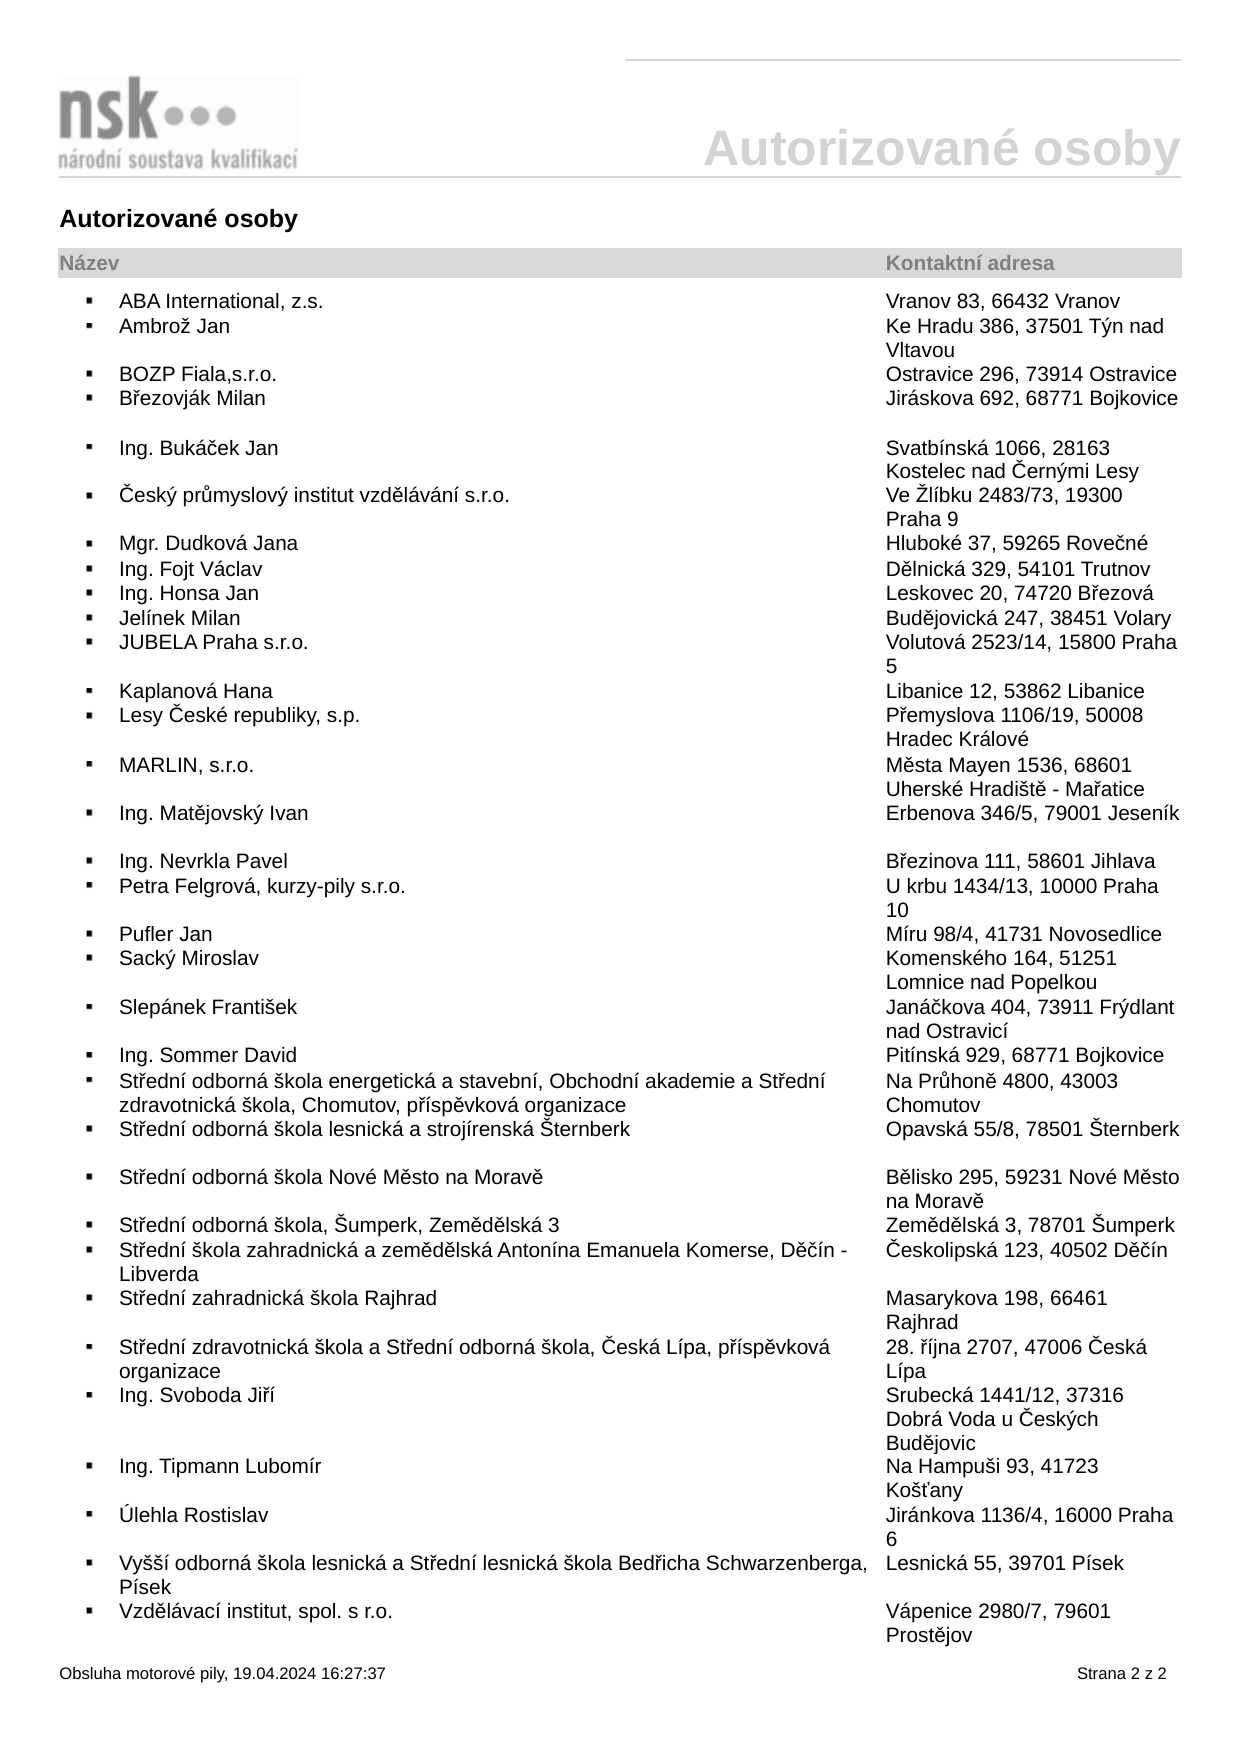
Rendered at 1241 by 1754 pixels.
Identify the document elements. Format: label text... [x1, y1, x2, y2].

table_cell [59, 278, 119, 288]
picture [59, 1335, 119, 1358]
table_cell [626, 1648, 860, 1656]
table_cell [626, 1190, 860, 1212]
table_cell [886, 1648, 1167, 1656]
table_cell [618, 509, 626, 531]
table_cell [59, 971, 119, 995]
picture [59, 314, 119, 337]
table_cell [886, 194, 1167, 200]
table_cell Města Mayen 1536, 68601 Uherské Hradiště - Mařatice [886, 753, 1181, 801]
picture [59, 1068, 119, 1091]
table_cell [119, 655, 481, 679]
table_cell 28. října 2707, 47006 Česká Lípa [886, 1335, 1181, 1383]
table_cell [119, 509, 481, 531]
picture [59, 606, 119, 654]
table_cell Ke Hradu 386, 37501 Týn nad Vltavou [886, 314, 1181, 362]
table_cell [626, 278, 860, 289]
table_cell Masarykova 198, 66461 Rajhrad [886, 1286, 1181, 1335]
table_cell Ambrož Jan [119, 314, 886, 338]
picture [59, 848, 119, 897]
table_cell BOZP Fiala,s.r.o. [119, 362, 886, 386]
table_cell [626, 825, 860, 848]
table_cell [1167, 194, 1181, 200]
table_cell [618, 729, 626, 753]
table_cell Autorizované osoby [59, 200, 1181, 236]
table_cell Střední zahradnická škola Rajhrad [119, 1286, 886, 1311]
table_cell [59, 1311, 119, 1335]
table_cell [1167, 236, 1181, 248]
table_cell Dělnická 329, 54101 Trutnov [886, 557, 1181, 581]
table_cell Vápenice 2980/7, 79601 Prostějov [886, 1599, 1181, 1648]
table_cell [860, 509, 886, 531]
table_cell [1167, 1576, 1181, 1599]
table_cell [481, 1479, 617, 1503]
table_cell [618, 1479, 626, 1503]
table_cell [59, 729, 119, 752]
table_cell [59, 1358, 119, 1383]
table_cell [59, 509, 119, 531]
table_cell [860, 729, 886, 753]
table_cell U krbu 1434/13, 10000 Praha 10 [886, 874, 1181, 922]
table_cell [860, 1019, 886, 1043]
table_cell [119, 411, 481, 435]
table_cell [618, 1648, 626, 1656]
table_cell [481, 898, 617, 922]
table_cell [119, 338, 481, 362]
table_cell [119, 1479, 481, 1503]
table_cell [59, 1141, 119, 1164]
table_cell [59, 1527, 119, 1550]
table_cell [59, 1019, 119, 1043]
table_cell [119, 1311, 481, 1335]
table_cell [626, 1311, 860, 1335]
table_cell Leskovec 20, 74720 Březová [886, 581, 1181, 606]
table_cell Komenského 164, 51251 Lomnice nad Popelkou [886, 946, 1181, 995]
table_cell Pitínská 929, 68771 Bojkovice [886, 1043, 1181, 1068]
picture [59, 1502, 119, 1526]
table_cell [860, 825, 886, 848]
table_cell [481, 1407, 617, 1453]
table_cell Libanice 12, 53862 Libanice [886, 679, 1181, 703]
picture [59, 995, 119, 1018]
table_cell [1167, 278, 1181, 289]
table_cell [59, 171, 119, 176]
table_cell [481, 278, 617, 289]
table_cell Erbenova 346/5, 79001 Jeseník [886, 801, 1181, 848]
table_cell [59, 236, 119, 248]
table_cell Hluboké 37, 59265 Rovečné [886, 531, 1181, 557]
table_cell [860, 1527, 886, 1551]
picture [59, 362, 119, 410]
table_cell [860, 971, 886, 995]
picture [57, 59, 619, 171]
picture [59, 435, 119, 458]
table_cell Kaplanová Hana [119, 679, 886, 703]
table_cell [626, 729, 860, 753]
table_cell [119, 971, 481, 995]
table_cell [626, 1479, 860, 1503]
table_cell Autorizované osoby [626, 61, 1181, 176]
table_cell Ing. Sommer David [119, 1043, 886, 1068]
table_cell [481, 1311, 617, 1335]
table_cell MARLIN, s.r.o. [119, 753, 886, 777]
table_cell [119, 1190, 481, 1212]
picture [59, 1164, 119, 1189]
table_cell [618, 1527, 626, 1551]
table_cell Úlehla Rostislav [119, 1503, 886, 1527]
table_cell [481, 1527, 617, 1551]
table_cell Slepánek František [119, 995, 886, 1019]
table_cell [619, 59, 626, 170]
table_cell [59, 338, 119, 362]
table_cell Ing. Fojt Václav [119, 557, 886, 581]
table_cell [626, 1624, 860, 1648]
table_cell [119, 278, 481, 289]
table_cell [618, 777, 626, 801]
table_cell [481, 411, 617, 435]
picture [59, 1116, 119, 1141]
table_cell Střední odborná škola energetická a stavební, Obchodní akademie a Střední zdravotnická škola, Chomutov, příspěvková organizace [119, 1069, 886, 1117]
picture [59, 1598, 119, 1623]
table_cell [119, 898, 481, 922]
table_cell [626, 655, 860, 679]
table_cell [481, 459, 617, 483]
table_cell [860, 194, 886, 200]
table_cell [618, 971, 626, 995]
table_cell [119, 729, 481, 753]
table_cell [626, 509, 860, 531]
table_cell Ing. Tipmann Lubomír [119, 1454, 886, 1479]
table_cell Zemědělská 3, 78701 Šumperk [886, 1213, 1181, 1238]
table_cell Vzdělávací institut, spol. s r.o. [119, 1599, 886, 1624]
table_cell [59, 1576, 119, 1598]
table_cell [59, 655, 119, 679]
table_cell [626, 338, 860, 362]
table_cell Přemyslova 1106/19, 50008 Hradec Králové [886, 703, 1181, 753]
table_cell [626, 236, 860, 248]
table_cell Střední odborná škola Nové Město na Moravě [119, 1165, 886, 1190]
table_cell [59, 1624, 119, 1648]
table_cell [618, 236, 626, 248]
table_cell [59, 1091, 119, 1116]
table_cell Název [60, 250, 885, 277]
table_cell [481, 1624, 617, 1648]
table_cell Opavská 55/8, 78501 Šternberk [886, 1117, 1181, 1164]
table_cell [119, 459, 481, 483]
table_cell Ostravice 296, 73914 Ostravice [886, 362, 1181, 386]
table_cell Jiránkova 1136/4, 16000 Praha 6 [886, 1503, 1181, 1551]
table_cell [618, 1141, 626, 1164]
table_cell [481, 655, 617, 679]
table_cell Volutová 2523/14, 15800 Praha 5 [886, 630, 1181, 679]
table_cell [119, 1624, 481, 1648]
table_cell [1167, 1262, 1181, 1286]
table_cell [626, 777, 860, 801]
table_cell [59, 411, 119, 435]
table_cell JUBELA Praha s.r.o. [119, 630, 886, 655]
table_cell [481, 777, 617, 801]
picture [59, 679, 119, 702]
table_cell [618, 1624, 626, 1648]
table_cell [860, 338, 886, 362]
table_cell [860, 1479, 886, 1503]
table_cell [626, 1141, 860, 1164]
table_cell [481, 1648, 617, 1656]
table_cell [119, 194, 481, 200]
table_cell [860, 236, 886, 248]
table_cell Ing. Bukáček Jan [119, 435, 886, 459]
table_cell [626, 194, 860, 200]
picture [59, 1285, 119, 1310]
table_cell [481, 1141, 617, 1164]
table_cell [626, 898, 860, 922]
table_cell [860, 1190, 886, 1212]
table_cell [1167, 1656, 1181, 1692]
picture [59, 752, 119, 776]
table_cell Lesy České republiky, s.p. [119, 703, 886, 729]
table_cell [886, 1262, 1167, 1286]
table_cell Ing. Svoboda Jiří [119, 1383, 886, 1407]
table_cell [59, 1479, 119, 1502]
table_cell [481, 971, 617, 995]
table_cell [59, 825, 119, 848]
table_cell [59, 1407, 119, 1453]
table_cell [59, 1648, 119, 1656]
table_cell [119, 1407, 481, 1453]
table_cell [119, 1527, 481, 1551]
table_cell Obsluha motorové pily, 19.04.2024 16:27:37 [59, 1656, 860, 1692]
table_cell Petra Felgrová, kurzy-pily s.r.o. [119, 874, 886, 898]
table_cell [860, 411, 886, 435]
table_cell [860, 655, 886, 679]
table_cell Jelínek Milan [119, 606, 886, 630]
table_cell [626, 1019, 860, 1043]
table_cell [618, 1190, 626, 1212]
table_cell Srubecká 1441/12, 37316 Dobrá Voda u Českých Budějovic [886, 1383, 1181, 1453]
table_cell [618, 1019, 626, 1043]
table_cell [886, 236, 1167, 248]
table_cell [886, 1576, 1167, 1599]
table_cell [481, 171, 617, 176]
table_cell [860, 1648, 886, 1656]
table_cell [481, 338, 617, 362]
table_cell ABA International, z.s. [119, 289, 886, 314]
picture [59, 483, 119, 508]
table_cell [481, 1019, 617, 1043]
table_cell Střední odborná škola, Šumperk, Zemědělská 3 [119, 1213, 886, 1238]
table_cell [119, 1648, 481, 1656]
table_cell Pufler Jan [119, 922, 886, 946]
table_cell [860, 1141, 886, 1164]
table_cell [860, 1407, 886, 1453]
picture [59, 800, 119, 825]
table_cell Mgr. Dudková Jana [119, 531, 886, 557]
table_cell [59, 194, 119, 200]
picture [59, 703, 119, 728]
table_cell [119, 171, 481, 176]
table_cell [618, 411, 626, 435]
table_cell Český průmyslový institut vzdělávání s.r.o. [119, 483, 886, 509]
table_cell [618, 338, 626, 362]
table_cell Vranov 83, 66432 Vranov [886, 289, 1181, 314]
table_cell [886, 278, 1167, 289]
table_cell [59, 1262, 119, 1285]
table_cell [626, 459, 860, 483]
table_cell [481, 194, 617, 200]
table_cell [626, 411, 860, 435]
picture [59, 531, 119, 605]
table_cell Březinova 111, 58601 Jihlava [886, 849, 1181, 874]
table_cell [119, 777, 481, 801]
table_cell [618, 194, 626, 200]
table_cell [59, 898, 119, 921]
table_cell Březovják Milan [119, 386, 886, 411]
table_cell Strana 2 z 2 [860, 1656, 1167, 1692]
picture [59, 1550, 119, 1575]
table_cell Ing. Nevrkla Pavel [119, 849, 886, 874]
picture [59, 288, 119, 313]
table_cell [860, 278, 886, 289]
table_cell Českolipská 123, 40502 Děčín [886, 1238, 1181, 1262]
table_cell [860, 777, 886, 801]
table_cell Lesnická 55, 39701 Písek [886, 1551, 1181, 1576]
table_cell [860, 1624, 886, 1648]
table_cell Ing. Matějovský Ivan [119, 801, 886, 824]
picture [59, 1212, 119, 1262]
table_cell [481, 729, 617, 753]
table_cell Bělisko 295, 59231 Nové Město na Moravě [886, 1165, 1181, 1212]
table_cell Janáčkova 404, 73911 Frýdlant nad Ostravicí [886, 995, 1181, 1043]
table_cell [481, 236, 617, 248]
picture [59, 1043, 119, 1067]
table_cell Kontaktní adresa [886, 250, 1180, 277]
table_cell [626, 1407, 860, 1453]
table_cell [618, 825, 626, 848]
table_cell Na Průhoně 4800, 43003 Chomutov [886, 1069, 1181, 1117]
table_cell Na Hampuši 93, 41723 Košťany [886, 1454, 1181, 1503]
table_cell Vyšší odborná škola lesnická a Střední lesnická škola Bedřicha Schwarzenberga, Písek [119, 1551, 886, 1599]
table_cell [119, 1019, 481, 1043]
table_cell [481, 509, 617, 531]
table_cell [1167, 1648, 1181, 1656]
table_cell [626, 971, 860, 995]
table_cell [481, 825, 617, 848]
table_cell Střední škola zahradnická a zemědělská Antonína Emanuela Komerse, Děčín - Libverda [119, 1238, 886, 1286]
picture [59, 1383, 119, 1407]
table_cell [618, 278, 626, 289]
table_cell [119, 825, 481, 848]
table_cell [860, 898, 886, 922]
table_cell [59, 777, 119, 800]
table_cell Střední zdravotnická škola a Střední odborná škola, Česká Lípa, příspěvková organizace [119, 1335, 886, 1383]
table_cell Střední odborná škola lesnická a strojírenská Šternberk [119, 1117, 886, 1141]
table_cell [618, 655, 626, 679]
table_cell Budějovická 247, 38451 Volary [886, 606, 1181, 630]
table_cell [119, 1141, 481, 1164]
table_cell [860, 1311, 886, 1335]
table_cell [626, 1527, 860, 1551]
table_cell [860, 459, 886, 483]
table_cell [618, 898, 626, 922]
picture [59, 1453, 119, 1478]
table_cell [618, 1407, 626, 1453]
table_cell [481, 1190, 617, 1212]
table_cell [618, 459, 626, 483]
table_cell Ing. Honsa Jan [119, 581, 886, 606]
table_cell [59, 178, 1181, 194]
picture [59, 921, 119, 970]
table_cell Jiráskova 692, 68771 Bojkovice [886, 386, 1181, 435]
table_cell Sacký Miroslav [119, 946, 886, 971]
table_cell [59, 1190, 119, 1212]
table_cell [119, 236, 481, 248]
table_cell Ve Žlíbku 2483/73, 19300 Praha 9 [886, 483, 1181, 531]
table_cell [59, 459, 119, 483]
table_cell [618, 170, 626, 176]
table_cell Svatbínská 1066, 28163 Kostelec nad Černými Lesy [886, 435, 1181, 483]
table_cell [618, 1311, 626, 1335]
table_cell Míru 98/4, 41731 Novosedlice [886, 922, 1181, 946]
